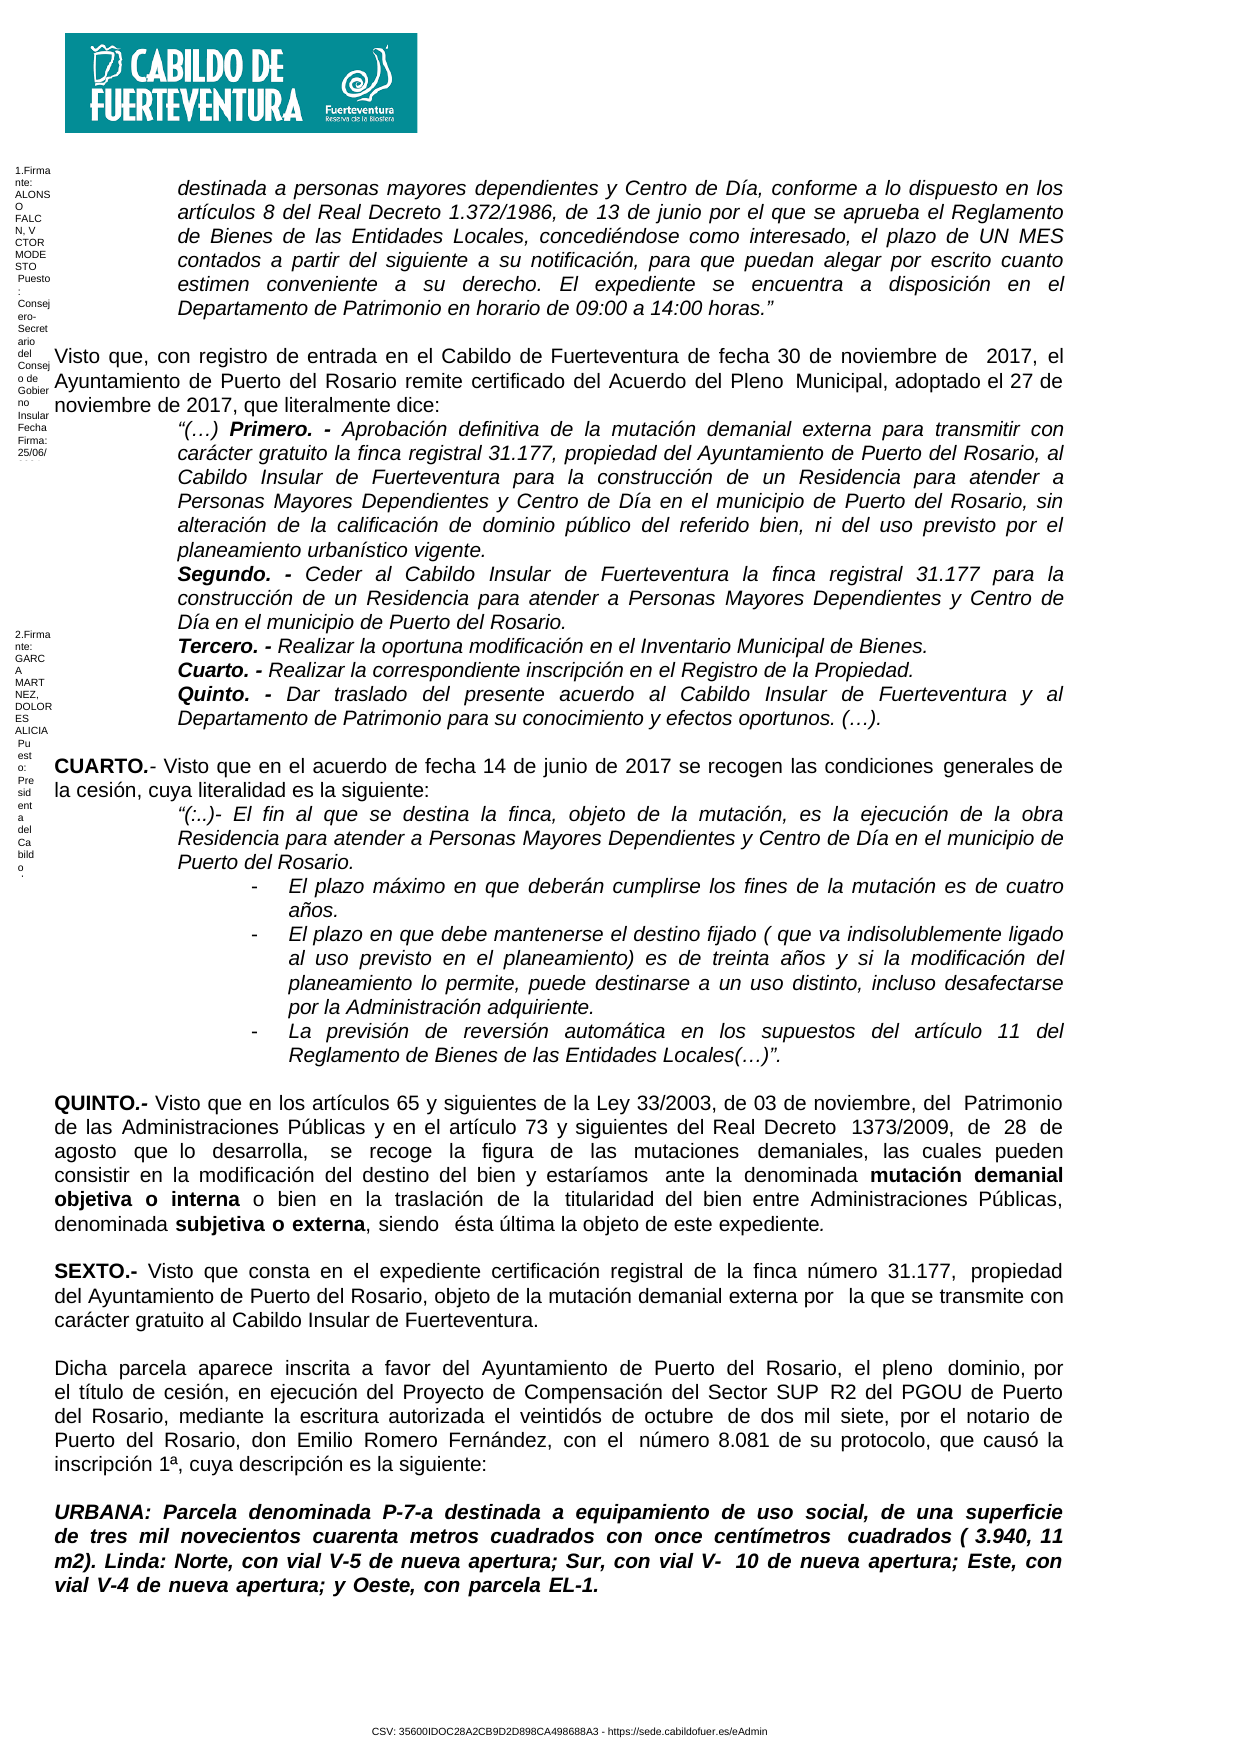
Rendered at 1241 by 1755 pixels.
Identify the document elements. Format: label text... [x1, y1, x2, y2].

subtitle URBANA: Parcela denominada P-7-a destinada a equipamiento de uso social, de una superficie de tres mil novecientos cuarenta metros cuadrados con once centímetros cuadrados ( 3.940, 11 m2). Linda: Norte, con vial V-5 de nueva apertura; Sur, con vial V- 10 de nueva apertura; Este, con vial V-4 de nueva apertura; y Oeste, con parcela EL-1. [54, 1500, 1064, 1597]
text Dicha parcela aparece inscrita a favor del Ayuntamiento de Puerto del Rosario, el pleno dominio, por el título de cesión, en ejecución del Proyecto de Compensación del Sector SUP R2 del PGOU de Puerto del Rosario, mediante la escritura autorizada el veintidós de octubre de dos mil siete, por el notario de Puerto del Rosario, don Emilio Romero Fernández, con el número 8.081 de su protocolo, que causó la inscripción 1ª, cuya descripción es la siguiente: [54, 1356, 1064, 1476]
text Segundo. - Ceder al Cabildo Insular de Fuerteventura la finca registral 31.177 para la construcción de un Residencia para atender a Personas Mayores Dependientes y Centro de Día en el municipio de Puerto del Rosario. [177, 561, 1064, 634]
list El plazo en que debe mantenerse el destino fijado ( que va indisolublemente ligado al uso previsto en el planeamiento) es de treinta años y si la modificación del planeamiento lo permite, puede destinarse a un uso distinto, incluso desafectarse por la Administración adquiriente. [251, 922, 1064, 1018]
text “(…) Primero. - Aprobación definitiva de la mutación demanial externa para transmitir con carácter gratuito la finca registral 31.177, propiedad del Ayuntamiento de Puerto del Rosario, al Cabildo Insular de Fuerteventura para la construcción de un Residencia para atender a Personas Mayores Dependientes y Centro de Día en el municipio de Puerto del Rosario, sin alteración de la calificación de dominio público del referido bien, ni del uso previsto por el planeamiento urbanístico vigente. [177, 417, 1064, 561]
text SEXTO.- Visto que consta en el expediente certificación registral de la finca número 31.177, propiedad del Ayuntamiento de Puerto del Rosario, objeto de la mutación demanial externa por la que se transmite con carácter gratuito al Cabildo Insular de Fuerteventura. [54, 1259, 1064, 1332]
text destinada a personas mayores dependientes y Centro de Día, conforme a lo dispuesto en los artículos 8 del Real Decreto 1.372/1986, de 13 de junio por el que se aprueba el Reglamento de Bienes de las Entidades Locales, concediéndose como interesado, el plazo de UN MES contados a partir del siguiente a su notificación, para que puedan alegar por escrito cuanto estimen conveniente a su derecho. El expediente se encuentra a disposición en el Departamento de Patrimonio en horario de 09:00 a 14:00 horas.” [177, 175, 1064, 320]
text Puesto: Consejero-Secretario del Consejo de Gobierno Insular Fecha Firma: 25/06/2024 10:39:54 [18, 273, 51, 461]
list La previsión de reversión automática en los supuestos del artículo 11 del Reglamento de Bienes de las Entidades Locales(…)”. [251, 1018, 1064, 1067]
text 1.Firmante: ALONSO FALC N, V CTOR MODESTO [15, 165, 52, 273]
text Visto que, con registro de entrada en el Cabildo de Fuerteventura de fecha 30 de noviembre de 2017, el Ayuntamiento de Puerto del Rosario remite certificado del Acuerdo del Pleno Municipal, adoptado el 27 de noviembre de 2017, que literalmente dice: [54, 344, 1064, 417]
list El plazo máximo en que deberán cumplirse los fines de la mutación es de cuatro años. [251, 874, 1064, 922]
text “(:..)- El fin al que se destina la finca, objeto de la mutación, es la ejecución de la obra Residencia para atender a Personas Mayores Dependientes y Centro de Día en el municipio de Puerto del Rosario. [177, 802, 1064, 874]
text QUINTO.- Visto que en los artículos 65 y siguientes de la Ley 33/2003, de 03 de noviembre, del Patrimonio de las Administraciones Públicas y en el artículo 73 y siguientes del Real Decreto 1373/2009, de 28 de agosto que lo desarrolla, se recoge la figura de las mutaciones demaniales, las cuales pueden consistir en la modificación del destino del bien y estaríamos ante la denominada mutación demanial objetiva o interna o bien en la traslación de la titularidad del bien entre Administraciones Públicas, denominada subjetiva o externa, siendo ésta última la objeto de este expediente. [54, 1091, 1064, 1236]
text Cuarto. - Realizar la correspondiente inscripción en el Registro de la Propiedad. [177, 658, 1241, 682]
text Puesto: Presidenta del Cabildo de Fuerteventura Fecha Firma: 25/06/2024 11:15:12 [18, 737, 34, 877]
text CUARTO.- Visto que en el acuerdo de fecha 14 de junio de 2017 se recogen las condiciones generales de la cesión, cuya literalidad es la siguiente: [54, 753, 1064, 802]
text Quinto. - Dar traslado del presente acuerdo al Cabildo Insular de Fuerteventura y al Departamento de Patrimonio para su conocimiento y efectos oportunos. (…). [177, 682, 1064, 730]
text Tercero. - Realizar la oportuna modificación en el Inventario Municipal de Bienes. [177, 634, 1241, 658]
text [13, 164, 52, 461]
text 2.Firmante: GARC A MART NEZ, DOLORES ALICIA [15, 629, 52, 737]
